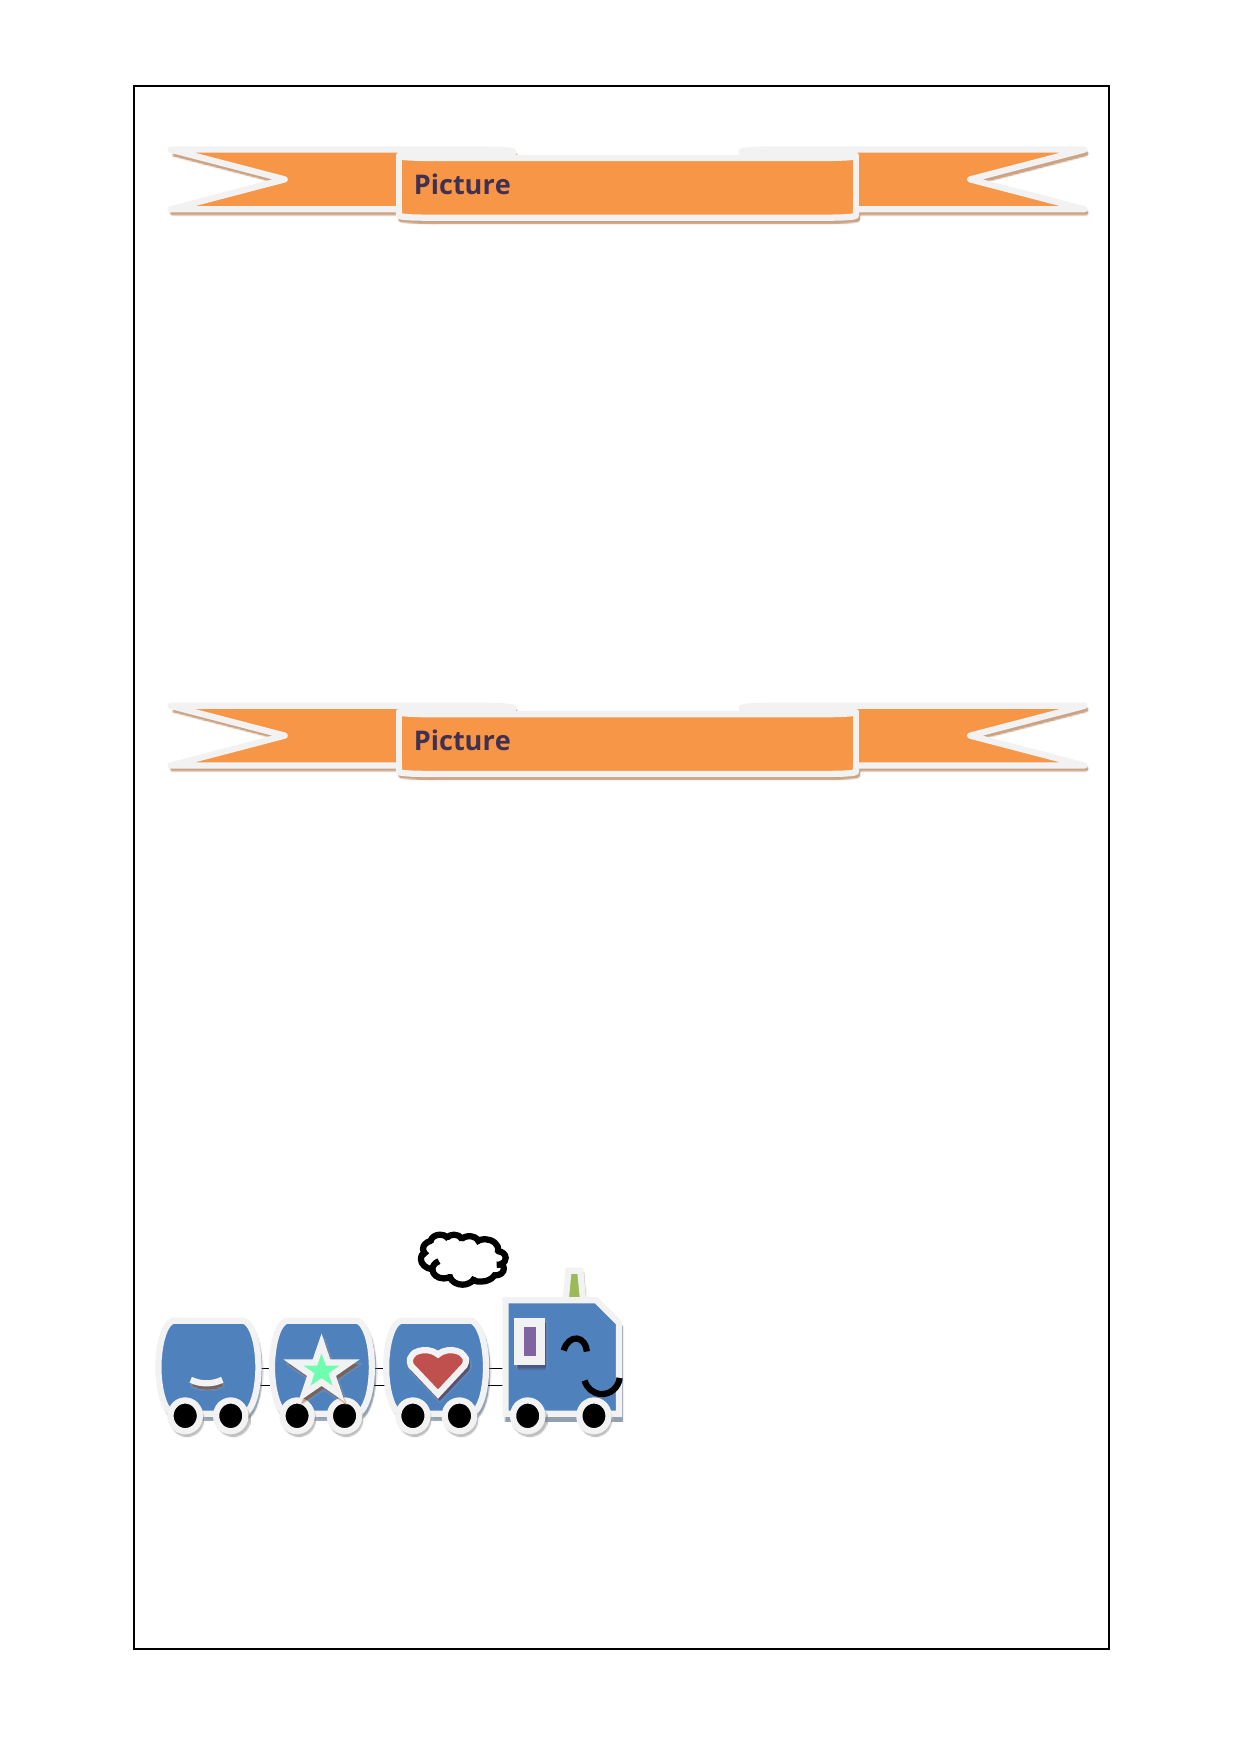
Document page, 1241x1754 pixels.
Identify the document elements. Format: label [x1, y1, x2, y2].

table_cell [135, 87, 1108, 1648]
